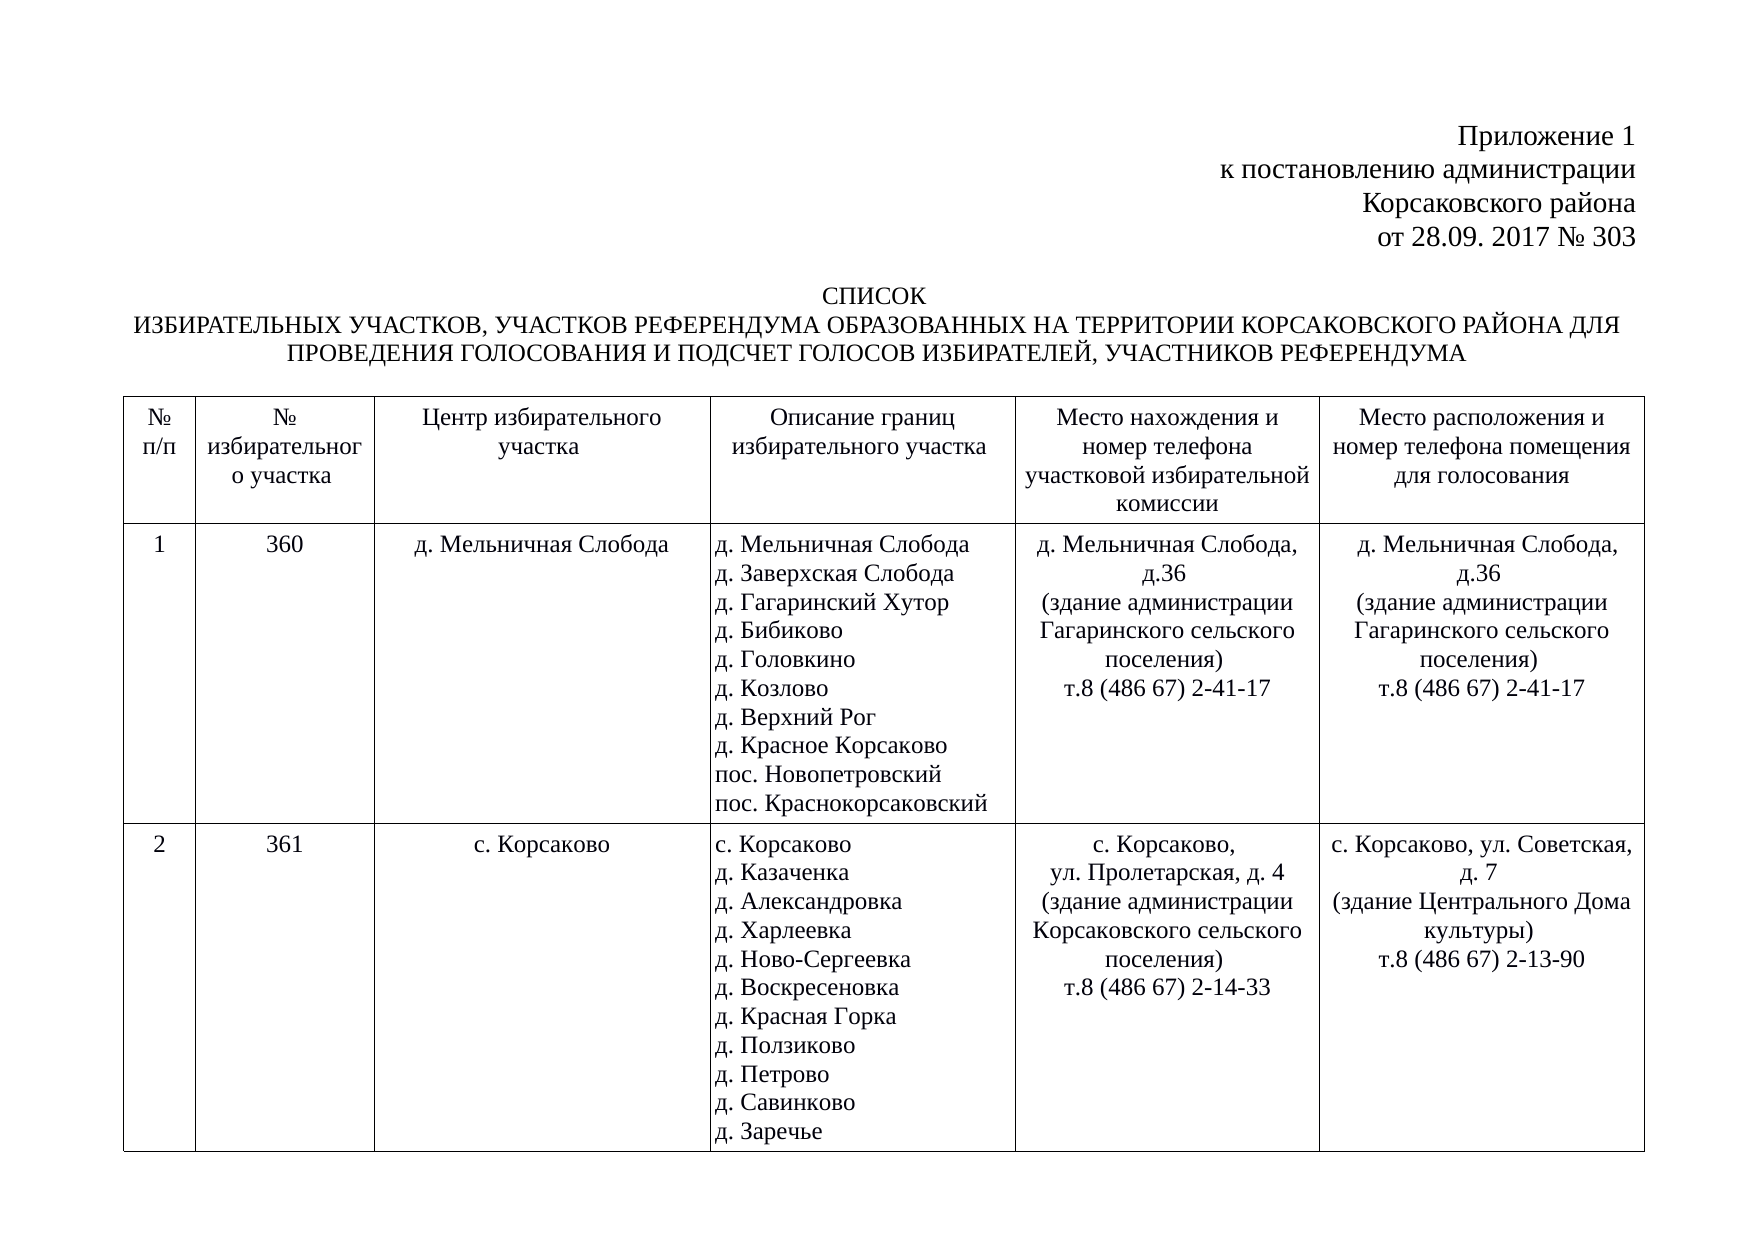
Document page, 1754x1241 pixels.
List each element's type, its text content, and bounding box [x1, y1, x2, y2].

text Приложение 1 [118, 118, 1636, 152]
table_header Центр избирательного участка [375, 397, 710, 523]
table_header № п/п [124, 397, 195, 523]
table_cell д. Мельничная Слобода д. Заверхская Слобода д. Гагаринский Хутор д. Бибиково д. Головкино д. Козлово д. Верхний Рог д. Красное Корсаково пос. Новопетровский пос. Краснокорсаковский [711, 524, 1015, 822]
table_header Место нахождения и номер телефона участковой избирательной комиссии [1016, 397, 1319, 523]
table_header Место расположения и номер телефона помещения для голосования [1320, 397, 1644, 523]
table_cell 361 [196, 824, 374, 1151]
table_cell 360 [196, 524, 374, 822]
table_cell с. Корсаково, ул. Советская, д. 7 (здание Центрального Дома культуры) т.8 (486 67) 2-13-90 [1320, 824, 1644, 1151]
table_cell 2 [124, 824, 195, 1151]
text к постановлению администрации [118, 152, 1636, 185]
text СПИСОК [118, 281, 1636, 310]
table_cell с. Корсаково, ул. Пролетарская, д. 4 (здание администрации Корсаковского сельского поселения) т.8 (486 67) 2-14-33 [1016, 824, 1319, 1151]
table_cell д. Мельничная Слобода [375, 524, 710, 822]
table_header Описание границ избирательного участка [711, 397, 1015, 523]
text ИЗБИРАТЕЛЬНЫХ УЧАСТКОВ, УЧАСТКОВ РЕФЕРЕНДУМА ОБРАЗОВАННЫХ НА ТЕРРИТОРИИ КОРСАКОВСКОГО РАЙОНА ДЛЯ ПРОВЕДЕНИЯ ГОЛОСОВАНИЯ И ПОДСЧЕТ ГОЛОСОВ ИЗБИРАТЕЛЕЙ, УЧАСТНИКОВ РЕФЕРЕНДУМА [118, 310, 1636, 367]
table_cell 1 [124, 524, 195, 822]
table_cell с. Корсаково д. Казаченка д. Александровка д. Харлеевка д. Ново-Сергеевка д. Воскресеновка д. Красная Горка д. Ползиково д. Петрово д. Савинково д. Заречье [711, 824, 1015, 1151]
table_header № избирательного участка [196, 397, 374, 523]
table_cell с. Корсаково [375, 824, 710, 1151]
table_cell д. Мельничная Слобода, д.36 (здание администрации Гагаринского сельского поселения) т.8 (486 67) 2-41-17 [1016, 524, 1319, 822]
text от 28.09. 2017 № 303 [118, 219, 1636, 252]
text Корсаковского района [118, 185, 1636, 219]
table_cell д. Мельничная Слобода, д.36 (здание администрации Гагаринского сельского поселения) т.8 (486 67) 2-41-17 [1320, 524, 1644, 822]
